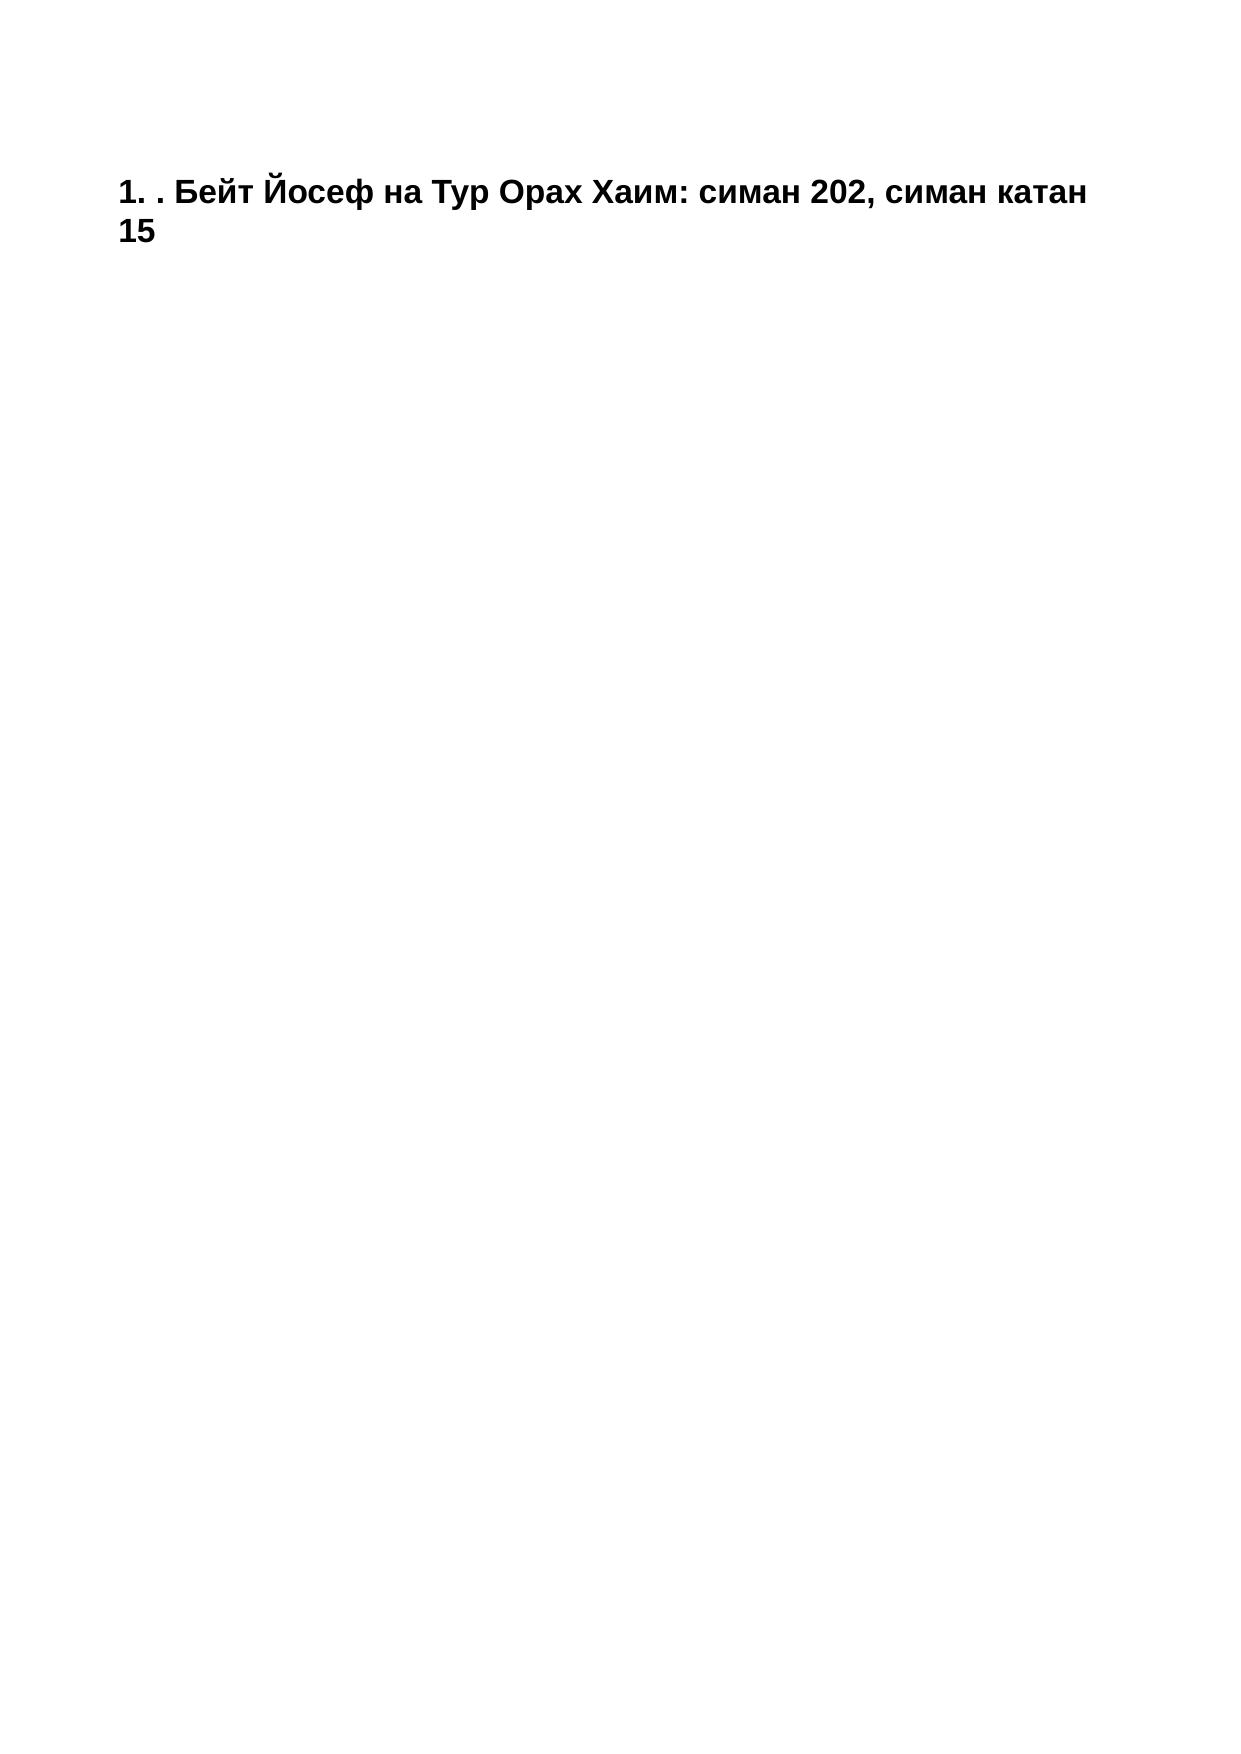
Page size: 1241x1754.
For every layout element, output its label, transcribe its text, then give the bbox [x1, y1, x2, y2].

subtitle . Бейт Йосеф на Тур Орах Хаим: симан 202, симан катан 15 [118, 147, 1122, 176]
